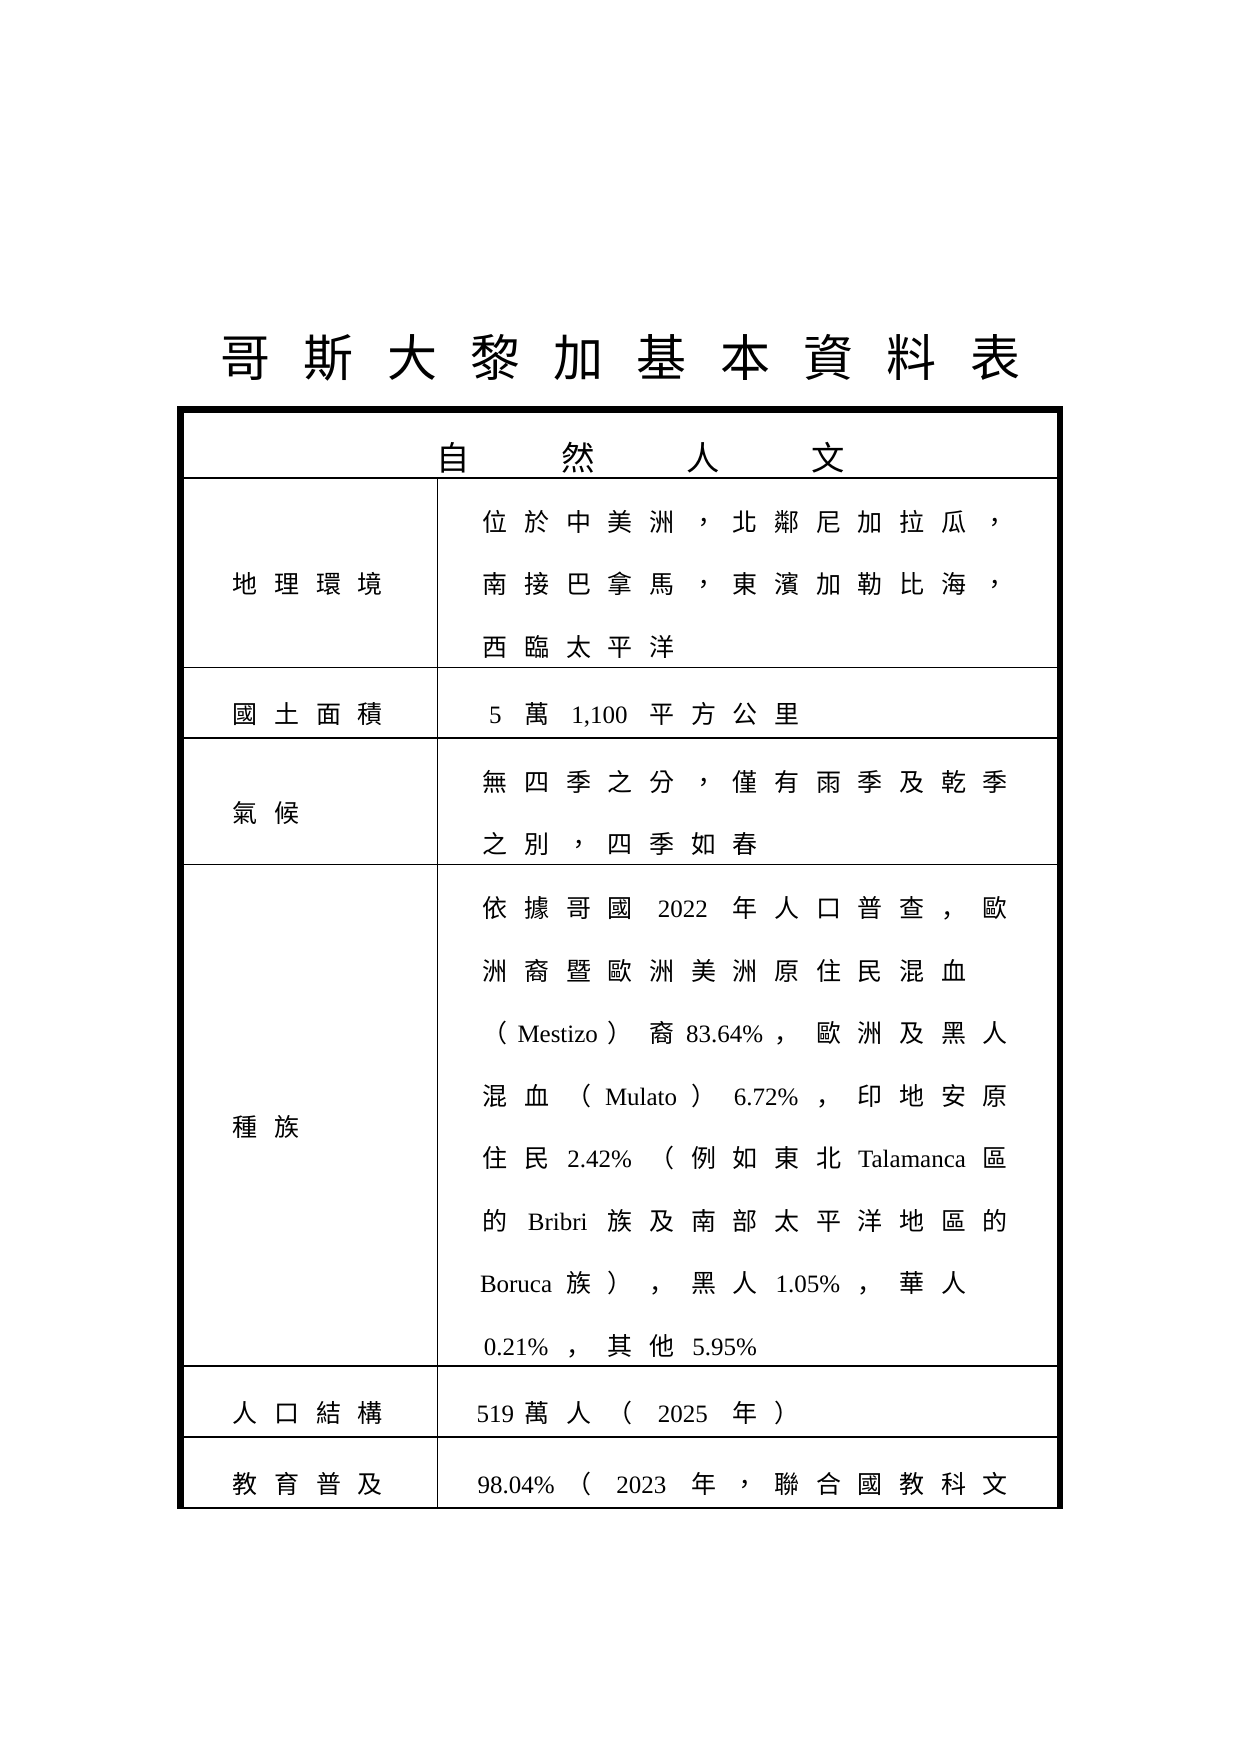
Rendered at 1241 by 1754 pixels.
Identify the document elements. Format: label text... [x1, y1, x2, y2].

table_cell 人口結構 [184, 1367, 437, 1436]
table_cell 5萬1,100平方公里 [438, 668, 1057, 737]
table_cell 國土面積 [184, 668, 437, 737]
table_cell 無四季之分，僅有雨季及乾季之別，四季如春 [438, 739, 1057, 864]
table_cell 98.04%（2023年，聯合國教科文 [438, 1438, 1057, 1507]
table_cell 氣候 [184, 739, 437, 864]
table_cell 位於中美洲，北鄰尼加拉瓜，南接巴拿馬，東濱加勒比海，西臨太平洋 [438, 479, 1057, 666]
table_cell 地理環境 [184, 479, 437, 666]
table_cell 教育普及 [184, 1438, 437, 1507]
table_cell 種族 [184, 865, 437, 1365]
table_cell 依據哥國2022年人口普查，歐洲裔暨歐洲美洲原住民混血（Mestizo）裔83.64%，歐洲及黑人混血（Mulato）6.72%，印地安原住民2.42%（例如東北Talamanca區的Bribri族及南部太平洋地區的Boruca族），黑人1.05%，華人0.21%，其他5.95% [438, 865, 1057, 1365]
table_cell 519萬人（2025年） [438, 1367, 1057, 1436]
table_header 自 然 人 文 [184, 413, 1057, 477]
text 哥斯大黎加基本資料表 [183, 281, 1058, 406]
